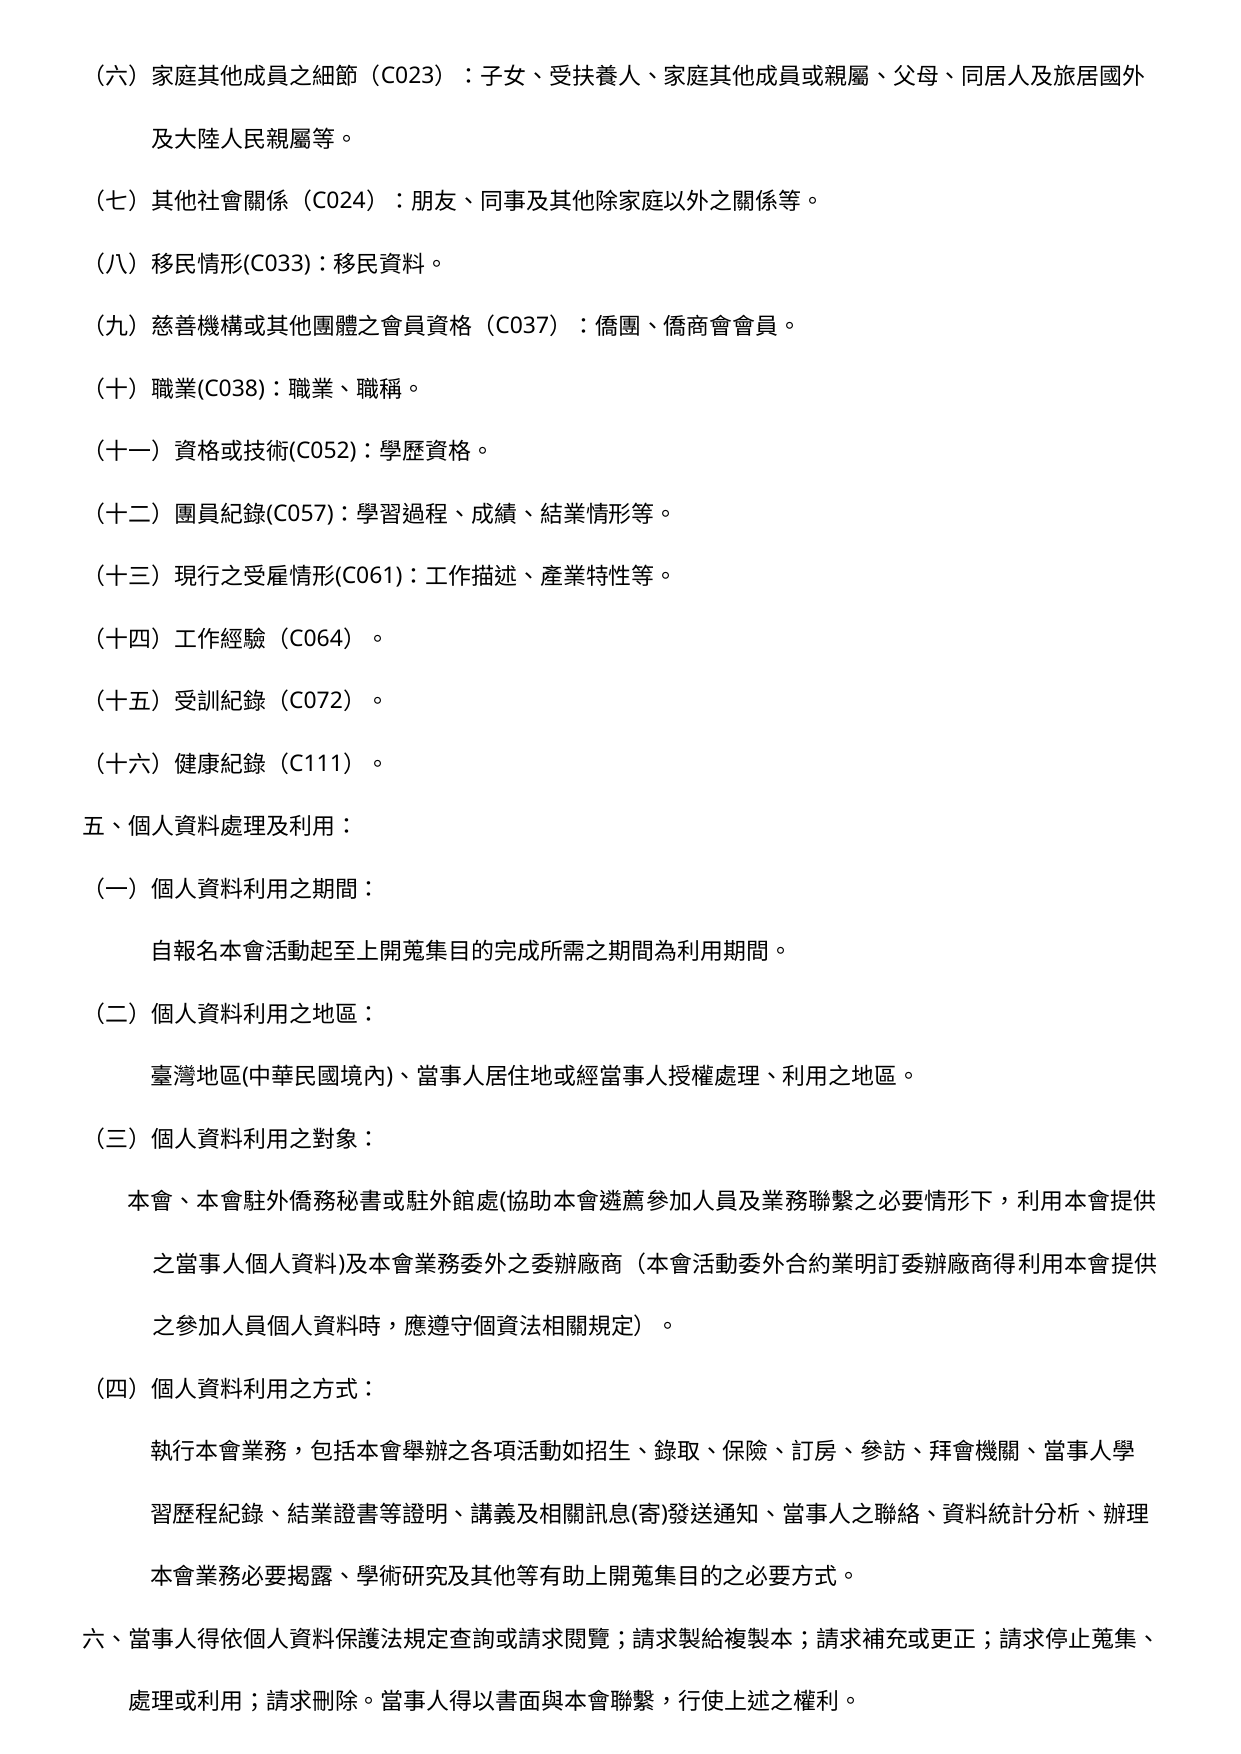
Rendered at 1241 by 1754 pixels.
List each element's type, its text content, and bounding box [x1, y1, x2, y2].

text （十六）健康紀錄（C111）。 [83, 721, 1157, 783]
text （三）個人資料利用之對象： [83, 1096, 1157, 1158]
text 執行本會業務，包括本會舉辦之各項活動如招生、錄取、保險、訂房、參訪、拜會機關、當事人學習歷程紀錄、結業證書等證明、講義及相關訊息(寄)發送通知、當事人之聯絡、資料統計分析、辦理本會業務必要揭露、學術研究及其他等有助上開蒐集目的之必要方式。 [150, 1408, 1157, 1596]
text （一）個人資料利用之期間： [83, 846, 1157, 908]
text 自報名本會活動起至上開蒐集目的完成所需之期間為利用期間。 [150, 908, 1157, 971]
text （十一）資格或技術(C052)：學歷資格。 [83, 408, 1157, 471]
text （十二）團員紀錄(C057)：學習過程、成績、結業情形等。 [83, 471, 1157, 533]
text （十五）受訓紀錄（C072）。 [83, 658, 1157, 721]
text 本會、本會駐外僑務秘書或駐外館處(協助本會遴薦參加人員及業務聯繫之必要情形下，利用本會提供之當事人個人資料)及本會業務委外之委辦廠商（本會活動委外合約業明訂委辦廠商得利用本會提供之參加人員個人資料時，應遵守個資法相關規定）。 [95, 1158, 1157, 1346]
text （四）個人資料利用之方式： [83, 1346, 1157, 1408]
text （十三）現行之受雇情形(C061)：工作描述、產業特性等。 [83, 533, 1157, 596]
text （七）其他社會關係（C024）：朋友、同事及其他除家庭以外之關係等。 [83, 158, 1157, 221]
text （二）個人資料利用之地區： [83, 971, 1157, 1033]
text 五、個人資料處理及利用： [83, 783, 1157, 846]
text （八）移民情形(C033)：移民資料。 [83, 221, 1157, 283]
text 臺灣地區(中華民國境內)、當事人居住地或經當事人授權處理、利用之地區。 [150, 1033, 1157, 1096]
text 六、當事人得依個人資料保護法規定查詢或請求閱覽；請求製給複製本；請求補充或更正；請求停止蒐集、處理或利用；請求刪除。當事人得以書面與本會聯繫，行使上述之權利。 [83, 1596, 1157, 1721]
text （九）慈善機構或其他團體之會員資格（C037）：僑團、僑商會會員。 [83, 283, 1157, 346]
text （十四）工作經驗（C064）。 [83, 596, 1157, 658]
text （十）職業(C038)：職業、職稱。 [83, 346, 1157, 408]
text （六）家庭其他成員之細節（C023）：子女、受扶養人、家庭其他成員或親屬、父母、同居人及旅居國外及大陸人民親屬等。 [83, 33, 1157, 158]
